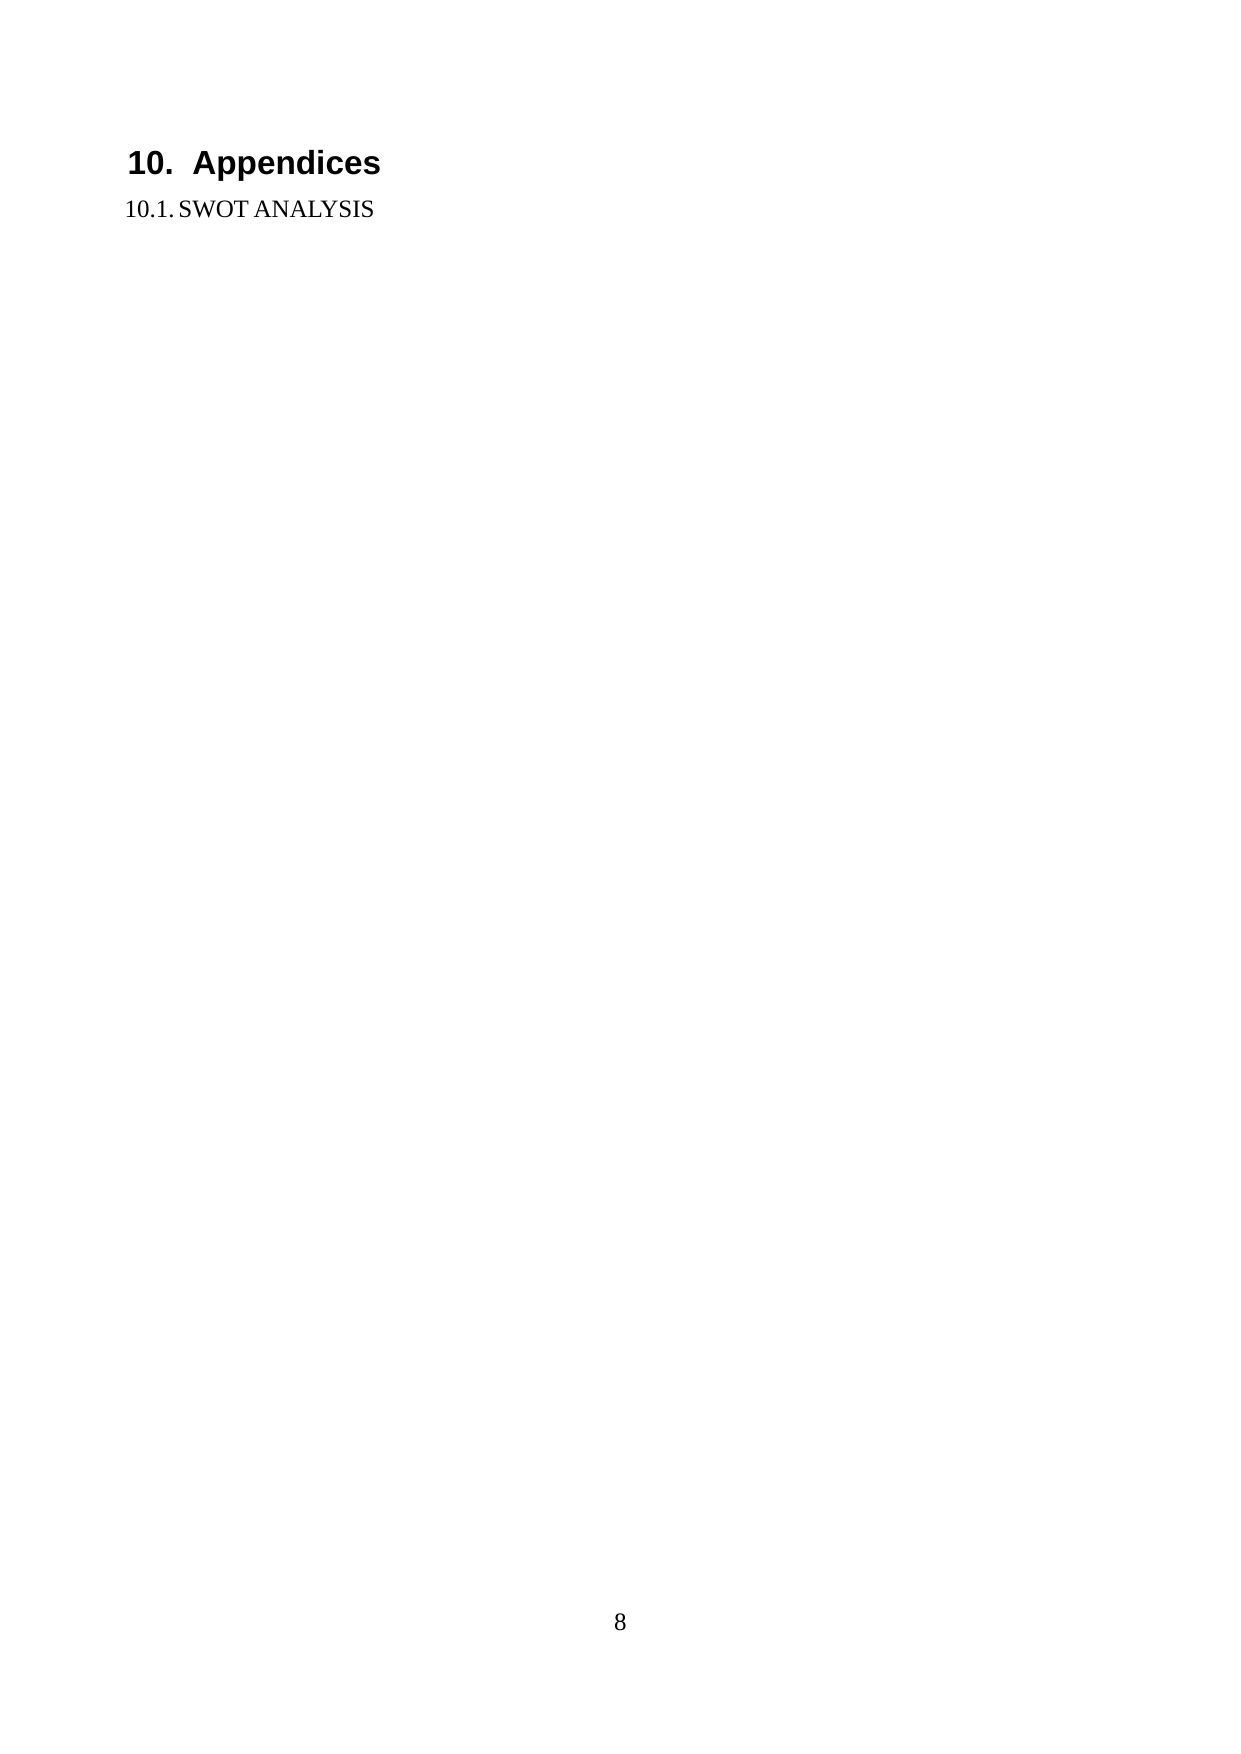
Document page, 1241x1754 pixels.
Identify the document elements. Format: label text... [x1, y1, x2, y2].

subtitle Appendices [118, 143, 1122, 182]
subtitle SWOT ANALYSIS [118, 194, 1122, 223]
